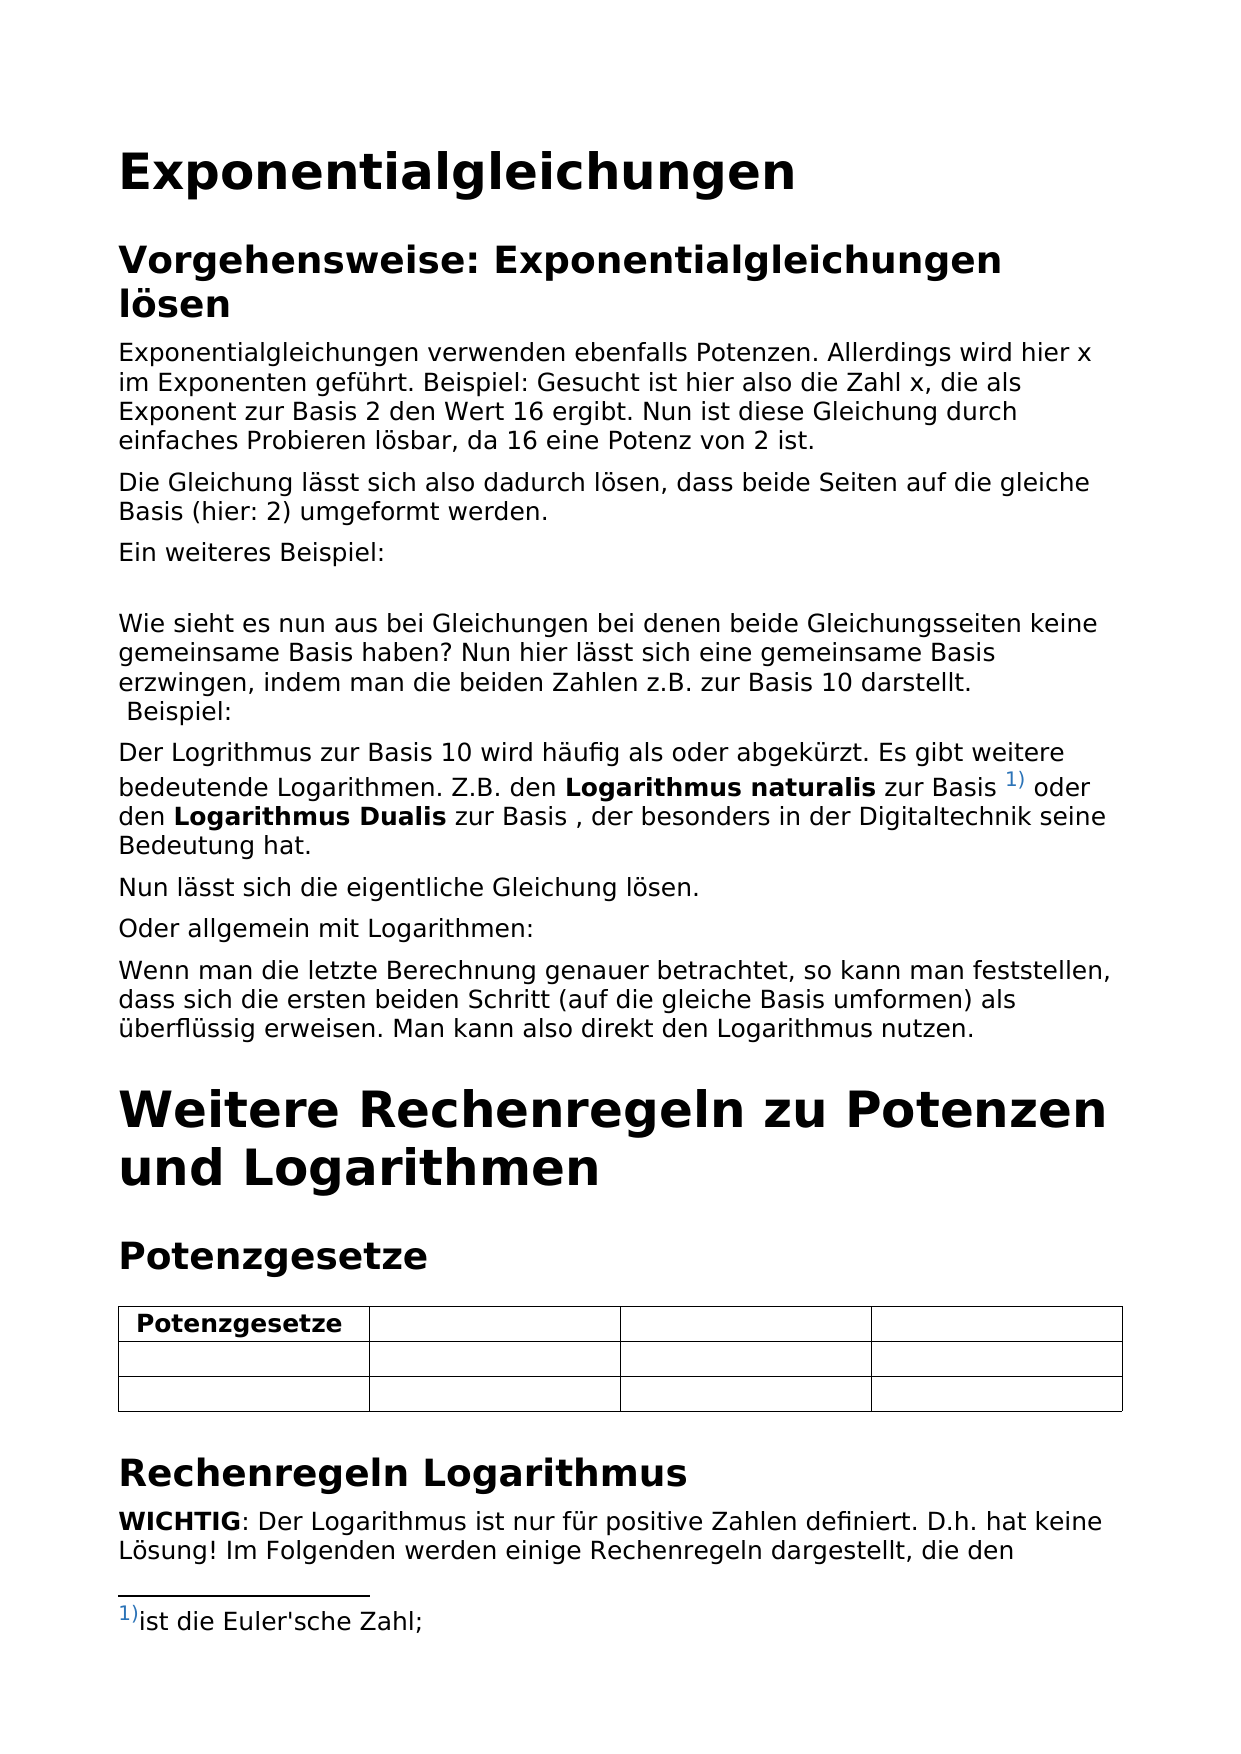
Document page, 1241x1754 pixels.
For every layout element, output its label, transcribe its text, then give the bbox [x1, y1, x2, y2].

text Ein weiteres Beispiel: [118, 539, 1122, 597]
table_header Potenzgesetze [119, 1307, 369, 1341]
text Der Logrithmus zur Basis 10 wird häufig als oder abgekürzt. Es gibt weitere bedeutende Logarithmen. Z.B. den Logarithmus naturalis zur Basis oder den Logarithmus Dualis zur Basis , der besonders in der Digitaltechnik seine Bedeutung hat. [118, 739, 1122, 860]
table_header [370, 1307, 620, 1341]
text WICHTIG: Der Logarithmus ist nur für positive Zahlen definiert. D.h. hat keine Lösung! Im Folgenden werden einige Rechenregeln dargestellt, die den [118, 1507, 1122, 1566]
subtitle Vorgehensweise: Exponentialgleichungen lösen [118, 239, 1122, 326]
text Die Gleichung lässt sich also dadurch lösen, dass beide Seiten auf die gleiche Basis (hier: 2) umgeformt werden. [118, 468, 1122, 526]
table_cell [621, 1342, 871, 1376]
table_cell [119, 1342, 369, 1376]
subtitle Potenzgesetze [118, 1235, 1122, 1279]
table_header [621, 1307, 871, 1341]
subtitle Weitere Rechenregeln zu Potenzen und Logarithmen [118, 1081, 1122, 1197]
table_header [872, 1307, 1122, 1341]
text Wie sieht es nun aus bei Gleichungen bei denen beide Gleichungsseiten keine gemeinsame Basis haben? Nun hier lässt sich eine gemeinsame Basis erzwingen, indem man die beiden Zahlen z.B. zur Basis 10 darstellt. Beispiel: [118, 609, 1122, 726]
text Nun lässt sich die eigentliche Gleichung lösen. [118, 873, 1122, 902]
table_cell [621, 1377, 871, 1411]
table_cell [872, 1342, 1122, 1376]
subtitle Rechenregeln Logarithmus [118, 1451, 1122, 1495]
table_cell [119, 1377, 369, 1411]
text Wenn man die letzte Berechnung genauer betrachtet, so kann man feststellen, dass sich die ersten beiden Schritt (auf die gleiche Basis umformen) als überflüssig erweisen. Man kann also direkt den Logarithmus nutzen. [118, 956, 1122, 1043]
text ist die Euler'sche Zahl; [118, 1602, 1122, 1636]
table_cell [872, 1377, 1122, 1411]
text Oder allgemein mit Logarithmen: [118, 914, 1122, 943]
text Exponentialgleichungen verwenden ebenfalls Potenzen. Allerdings wird hier x im Exponenten geführt. Beispiel: Gesucht ist hier also die Zahl x, die als Exponent zur Basis 2 den Wert 16 ergibt. Nun ist diese Gleichung durch einfaches Probieren lösbar, da 16 eine Potenz von 2 ist. [118, 339, 1122, 455]
subtitle Exponentialgleichungen [118, 143, 1122, 201]
table_cell [370, 1377, 620, 1411]
table_cell [370, 1342, 620, 1376]
